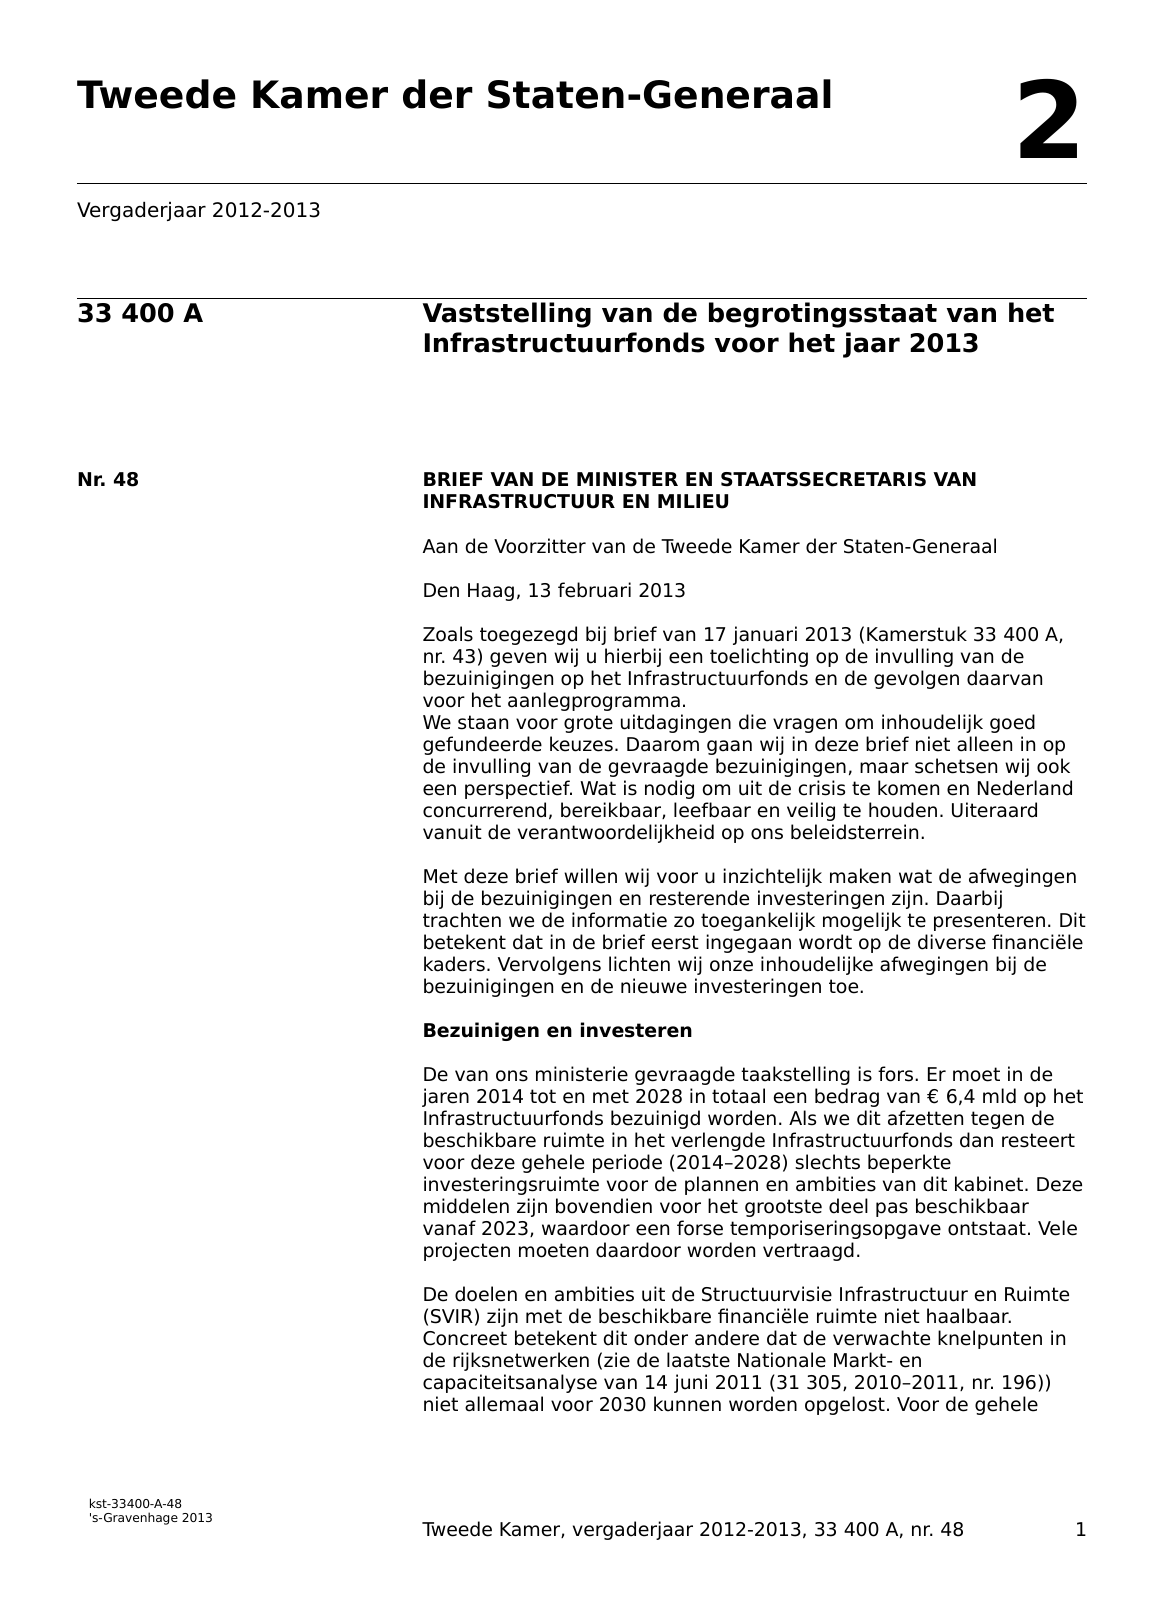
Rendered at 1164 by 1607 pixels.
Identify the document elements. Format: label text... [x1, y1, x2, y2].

table_header 2 [886, 59, 1087, 183]
text De van ons ministerie gevraagde taakstelling is fors. Er moet in de jaren 2014 tot en met 2028 in totaal een bedrag van € 6,4 mld op het Infrastructuurfonds bezuinigd worden. Als we dit afzetten tegen de beschikbare ruimte in het verlengde Infrastructuurfonds dan resteert voor deze gehele periode (2014–2028) slechts beperkte investeringsruimte voor de plannen en ambities van dit kabinet. Deze middelen zijn bovendien voor het grootste deel pas beschikbaar vanaf 2023, waardoor een forse temporiseringsopgave ontstaat. Vele projecten moeten daardoor worden vertraagd. [422, 1064, 1087, 1262]
text De doelen en ambities uit de Structuurvisie Infrastructuur en Ruimte (SVIR) zijn met de beschikbare financiële ruimte niet haalbaar. Concreet betekent dit onder andere dat de verwachte knelpunten in de rijksnetwerken (zie de laatste Nationale Markt- en capaciteitsanalyse van 14 juni 2011 (31 305, 2010–2011, nr. 196)) niet allemaal voor 2030 kunnen worden opgelost. Voor de gehele [422, 1284, 1087, 1416]
subtitle Nr. 48 BRIEF VAN DE MINISTER EN STAATSSECRETARIS VAN INFRASTRUCTUUR EN MILIEU [77, 469, 1087, 513]
text Met deze brief willen wij voor u inzichtelijk maken wat de afwegingen bij de bezuinigingen en resterende investeringen zijn. Daarbij trachten we de informatie zo toegankelijk mogelijk te presenteren. Dit betekent dat in de brief eerst ingegaan wordt op de diverse financiële kaders. Vervolgens lichten wij onze inhoudelijke afwegingen bij de bezuinigingen en de nieuwe investeringen toe. [422, 866, 1087, 998]
table_cell Vergaderjaar 2012-2013 [77, 184, 1087, 298]
subtitle 33 400 A Vaststelling van de begrotingsstaat van het Infrastructuurfonds voor het jaar 2013 [77, 299, 1087, 358]
subtitle Bezuinigen en investeren [422, 1020, 1087, 1042]
table_header Tweede Kamer der Staten-Generaal [77, 59, 886, 183]
text Aan de Voorzitter van de Tweede Kamer der Staten-Generaal [422, 536, 1087, 557]
text Zoals toegezegd bij brief van 17 januari 2013 (Kamerstuk 33 400 A, nr. 43) geven wij u hierbij een toelichting op de invulling van de bezuinigingen op het Infrastructuurfonds en de gevolgen daarvan voor het aanlegprogramma. [422, 624, 1087, 712]
text Den Haag, 13 februari 2013 [422, 580, 1087, 602]
text We staan voor grote uitdagingen die vragen om inhoudelijk goed gefundeerde keuzes. Daarom gaan wij in deze brief niet alleen in op de invulling van de gevraagde bezuinigingen, maar schetsen wij ook een perspectief. Wat is nodig om uit de crisis te komen en Nederland concurrerend, bereikbaar, leefbaar en veilig te houden. Uiteraard vanuit de verantwoordelijkheid op ons beleidsterrein. [422, 712, 1087, 844]
text kst-33400-A-48 [88, 1497, 323, 1511]
text 's-Gravenhage 2013 [88, 1511, 323, 1525]
